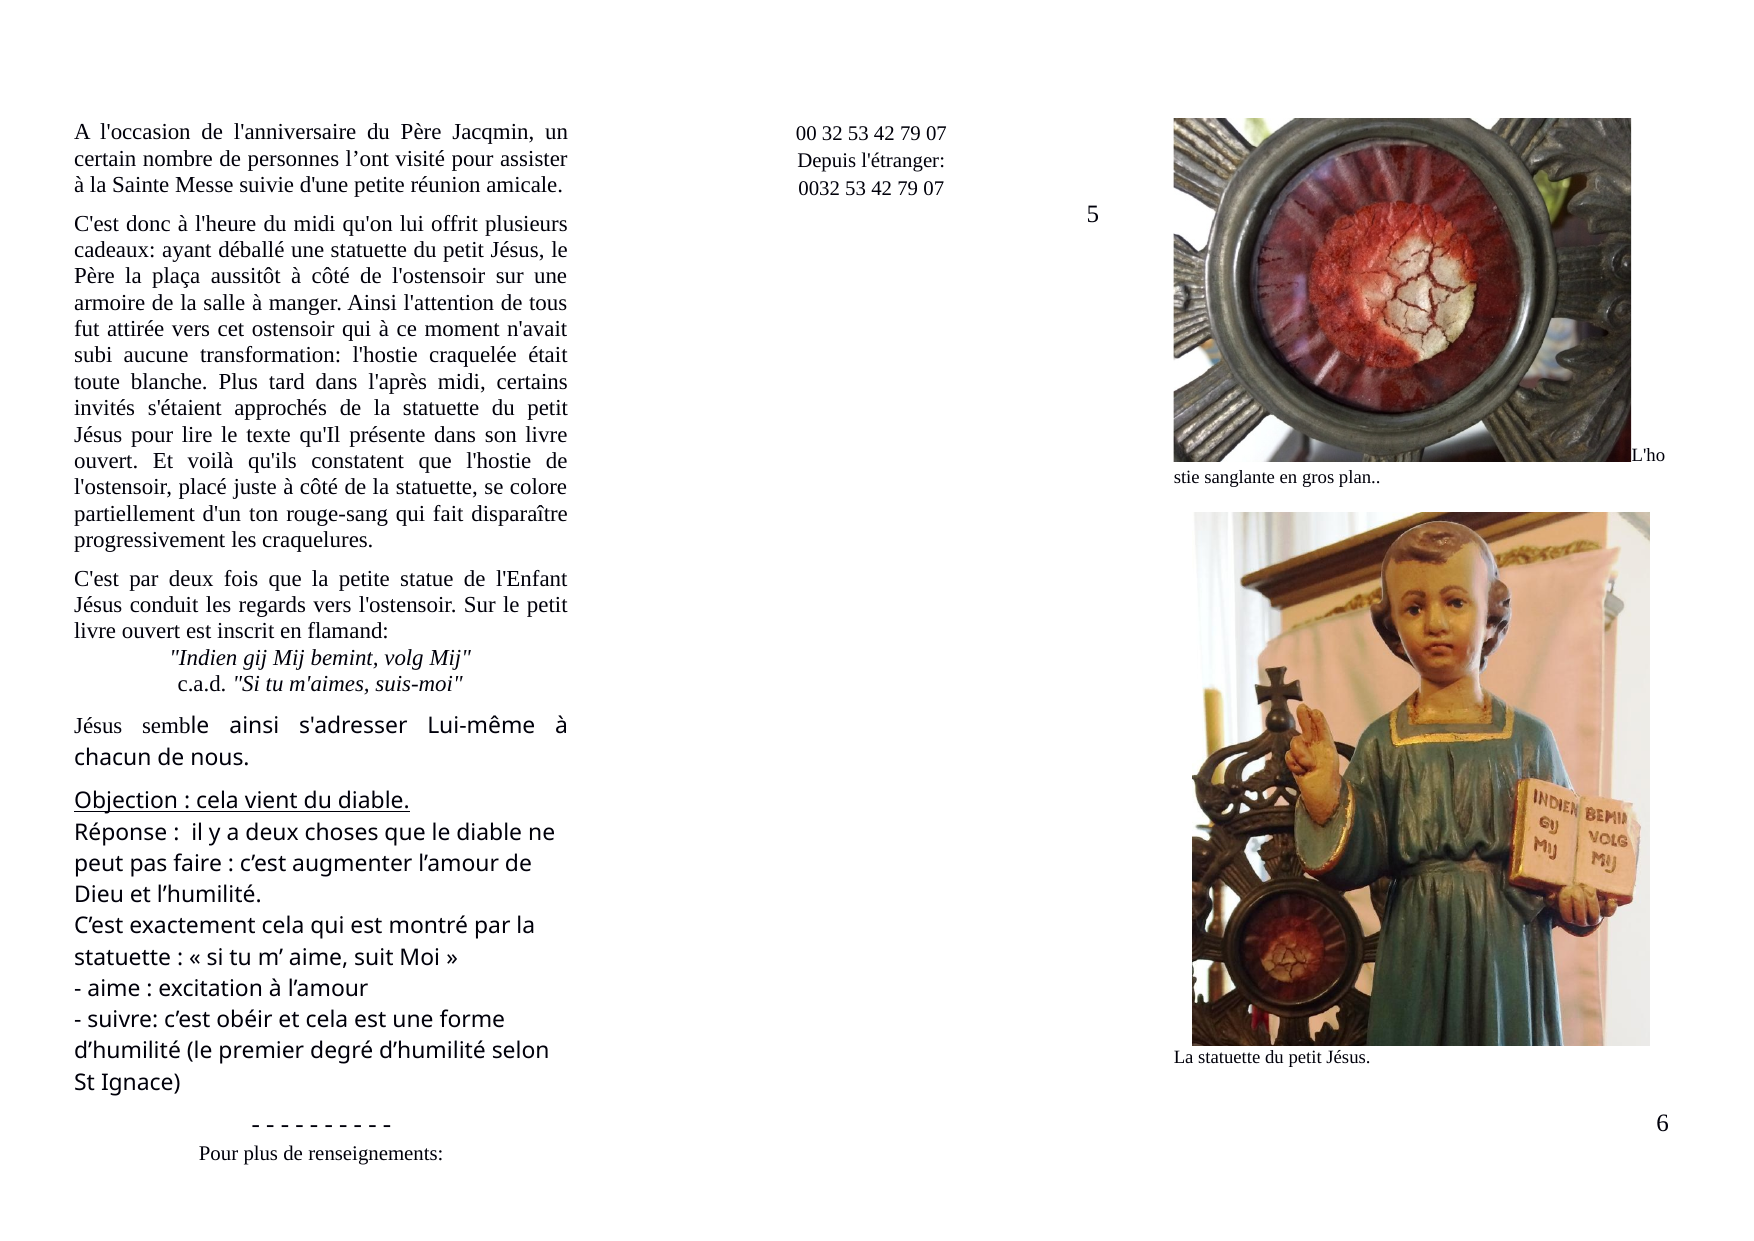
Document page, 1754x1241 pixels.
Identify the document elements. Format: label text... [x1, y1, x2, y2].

text La statuette du petit Jésus. [1173, 1046, 1668, 1067]
text "Indien gij Mij bemint, volg Mij" [74, 644, 568, 670]
text Objection : cela vient du diable. [74, 784, 568, 815]
text 0032 53 42 79 07 [642, 172, 1100, 199]
text Jésus semble ainsi s'adresser Lui-même à chacun de nous. [74, 709, 568, 772]
text - suivre: c’est obéir et cela est une forme d’humilité (le premier degré d’humilité selon St Ignace) [74, 1003, 568, 1097]
text L'hostie sanglante en gros plan.. [1173, 118, 1668, 487]
text Depuis l'étranger: [642, 145, 1100, 172]
text 6 [1173, 1108, 1668, 1137]
text C'est par deux fois que la petite statue de l'Enfant Jésus conduit les regards vers l'ostensoir. Sur le petit livre ouvert est inscrit en flamand: [74, 565, 568, 644]
text A l'occasion de l'anniversaire du Père Jacqmin, un certain nombre de personnes l’ont visité pour assister à la Sainte Messe suivie d'une petite réunion amicale. [74, 118, 568, 197]
text - - - - - - - - - - [74, 1109, 568, 1138]
text C’est exactement cela qui est montré par la statuette : « si tu m’ aime, suit Moi » [74, 909, 568, 972]
text 5 [642, 199, 1100, 228]
picture [1173, 118, 1632, 462]
text - aime : excitation à l’amour [74, 972, 568, 1003]
text Réponse : il y a deux choses que le diable ne peut pas faire : c’est augmenter l’amour de Dieu et l’humilité. [74, 815, 568, 909]
text Pour plus de renseignements: [74, 1138, 568, 1165]
text C'est donc à l'heure du midi qu'on lui offrit plusieurs cadeaux: ayant déballé une statuette du petit Jésus, le Père la plaça aussitôt à côté de l'ostensoir sur une armoire de la salle à manger. Ainsi l'attention de tous fut attirée vers cet ostensoir qui à ce moment n'avait subi aucune transformation: l'hostie craquelée était toute blanche. Plus tard dans l'après midi, certains invités s'étaient approchés de la statuette du petit Jésus pour lire le texte qu'Il présente dans son livre ouvert. Et voilà qu'ils constatent que l'hostie de l'ostensoir, placé juste à côté de la statuette, se colore partiellement d'un ton rouge-sang qui fait disparaître progressivement les craquelures. [74, 210, 568, 552]
text 00 32 53 42 79 07 [642, 118, 1100, 145]
picture [1192, 512, 1650, 1046]
text c.a.d. "Si tu m'aimes, suis-moi" [74, 670, 568, 697]
